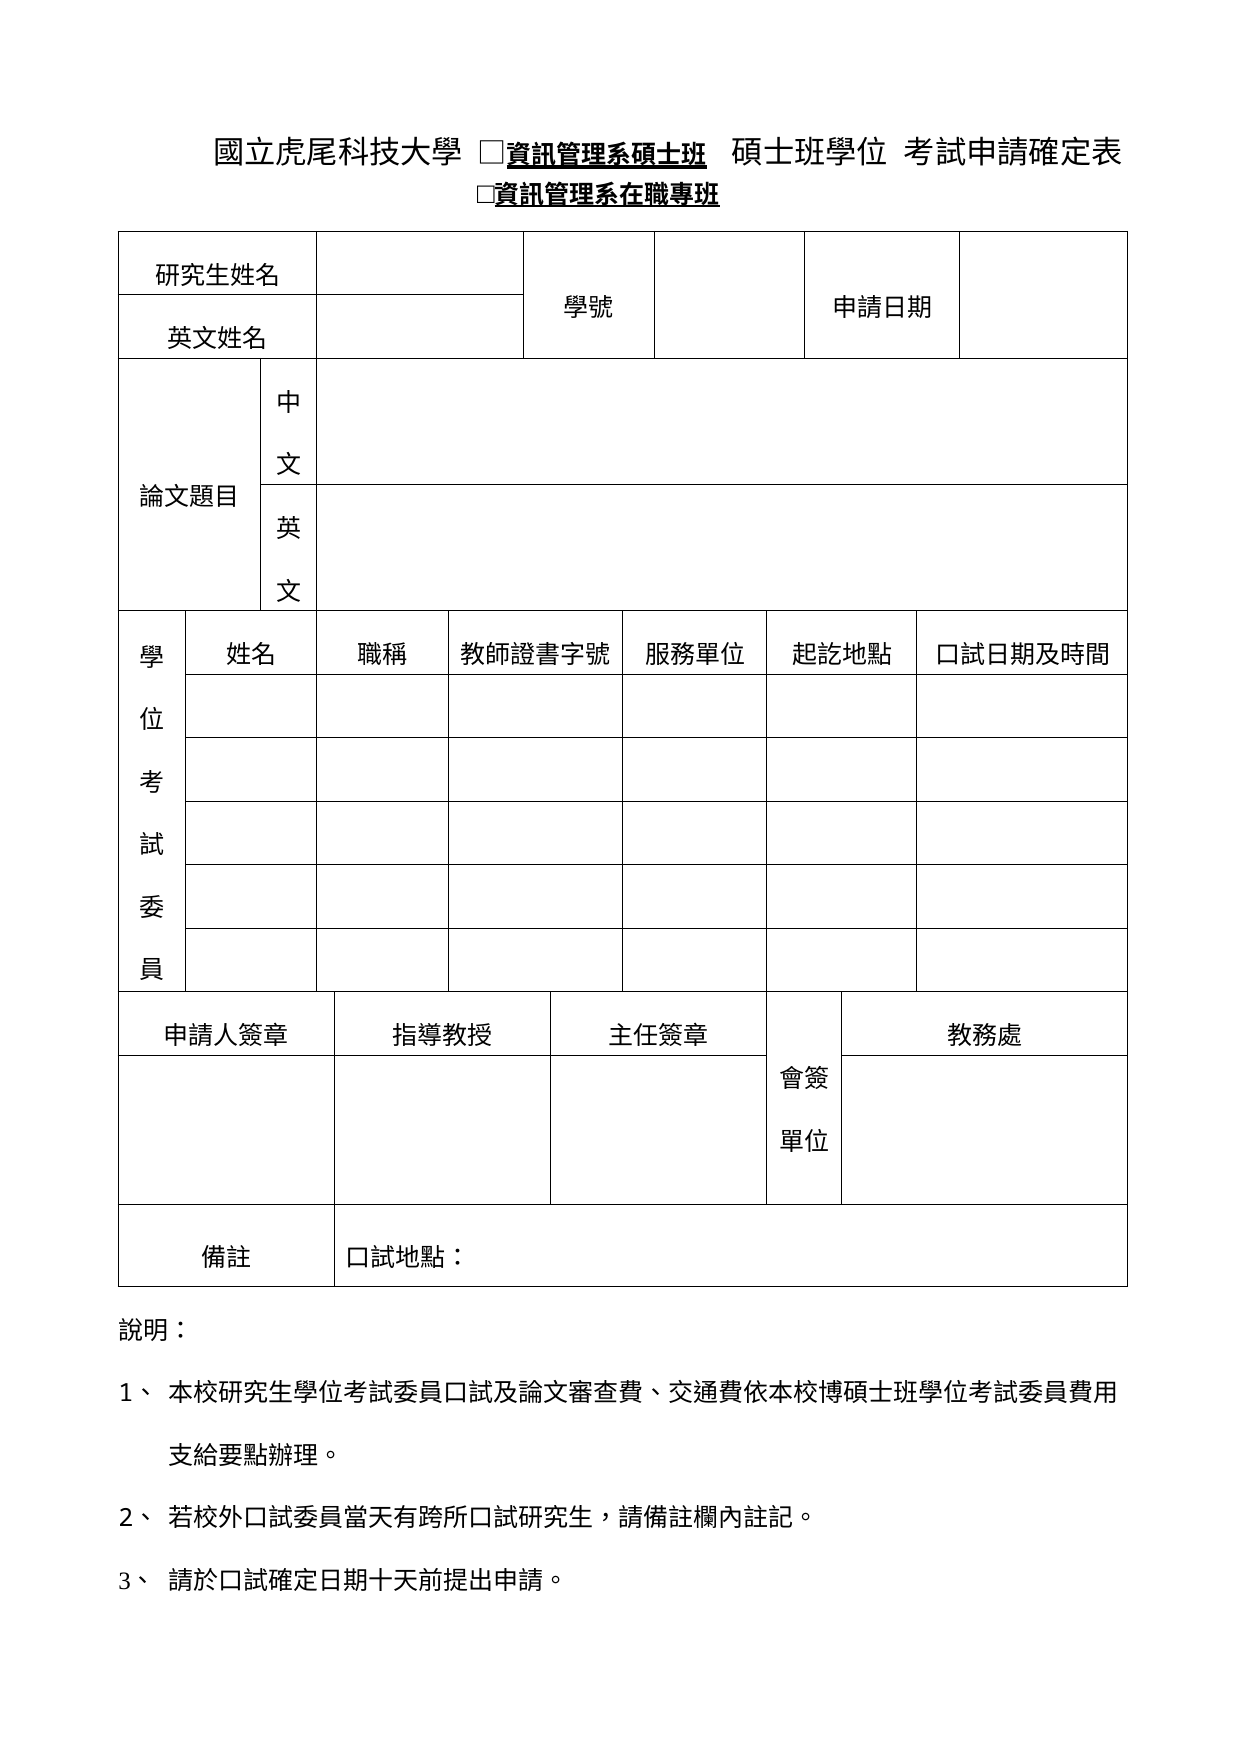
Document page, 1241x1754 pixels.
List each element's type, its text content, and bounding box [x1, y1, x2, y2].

table_cell [917, 929, 1127, 991]
table_cell 口試日期及時間 [917, 611, 1127, 673]
table_cell 學位考試委員 [119, 611, 185, 991]
list 若校外口試委員當天有跨所口試研究生，請備註欄內註記。 [118, 1474, 1122, 1537]
table_cell 會簽單位 [767, 992, 841, 1203]
table_header [960, 232, 1127, 358]
table_cell [623, 802, 766, 864]
table_cell [623, 865, 766, 928]
table_cell 中文 [261, 359, 316, 484]
table_cell 備註 [119, 1205, 334, 1286]
text □資訊管理系在職專班 [118, 172, 1122, 212]
table_cell [317, 485, 1127, 610]
table_cell 論文題目 [119, 359, 260, 610]
table_cell [917, 738, 1127, 801]
list 請於口試確定日期十天前提出申請。 [118, 1537, 1122, 1599]
table_cell 申請人簽章 [119, 992, 334, 1055]
table_cell 職稱 [317, 611, 448, 673]
table_cell [623, 675, 766, 737]
table_cell [623, 738, 766, 801]
table_cell [186, 929, 316, 991]
table_cell 主任簽章 [551, 992, 766, 1055]
table_cell 教務處 [842, 992, 1127, 1055]
table_cell [767, 929, 916, 991]
table_cell [767, 802, 916, 864]
table_cell [449, 738, 622, 801]
table_cell [767, 675, 916, 737]
table_cell 起訖地點 [767, 611, 916, 673]
table_cell [317, 802, 448, 864]
table_header 學號 [524, 232, 654, 358]
table_cell [317, 865, 448, 928]
table_cell [335, 1056, 550, 1203]
table_cell [623, 929, 766, 991]
table_cell [317, 675, 448, 737]
text 說明： [118, 1287, 1122, 1349]
table_cell [317, 359, 1127, 484]
table_cell [317, 295, 523, 358]
table_cell [186, 738, 316, 801]
list 本校研究生學位考試委員口試及論文審查費、交通費依本校博碩士班學位考試委員費用支給要點辦理。 [118, 1349, 1122, 1474]
table_cell [551, 1056, 766, 1203]
table_cell [767, 865, 916, 928]
table_cell [186, 802, 316, 864]
table_cell [119, 1056, 334, 1203]
table_cell [449, 929, 622, 991]
table_cell 英文 [261, 485, 316, 610]
table_cell [917, 802, 1127, 864]
table_cell 姓名 [186, 611, 316, 673]
table_cell [186, 865, 316, 928]
table_cell [917, 675, 1127, 737]
table_cell [186, 675, 316, 737]
table_header [317, 232, 523, 294]
table_cell [449, 865, 622, 928]
table_header [655, 232, 804, 358]
table_cell [917, 865, 1127, 928]
table_cell 英文姓名 [119, 295, 316, 358]
table_cell 服務單位 [623, 611, 766, 673]
table_cell [449, 802, 622, 864]
table_header 申請日期 [805, 232, 959, 358]
table_cell [767, 738, 916, 801]
table_cell [449, 675, 622, 737]
table_cell [317, 929, 448, 991]
table_header 研究生姓名 [119, 232, 316, 294]
text 國立虎尾科技大學 □資訊管理系碩士班 碩士班學位 考試申請確定表 [118, 127, 1122, 172]
table_cell [317, 738, 448, 801]
table_cell 指導教授 [335, 992, 550, 1055]
table_cell 教師證書字號 [449, 611, 622, 673]
table_cell [842, 1056, 1127, 1203]
table_cell 口試地點： [335, 1205, 1127, 1286]
